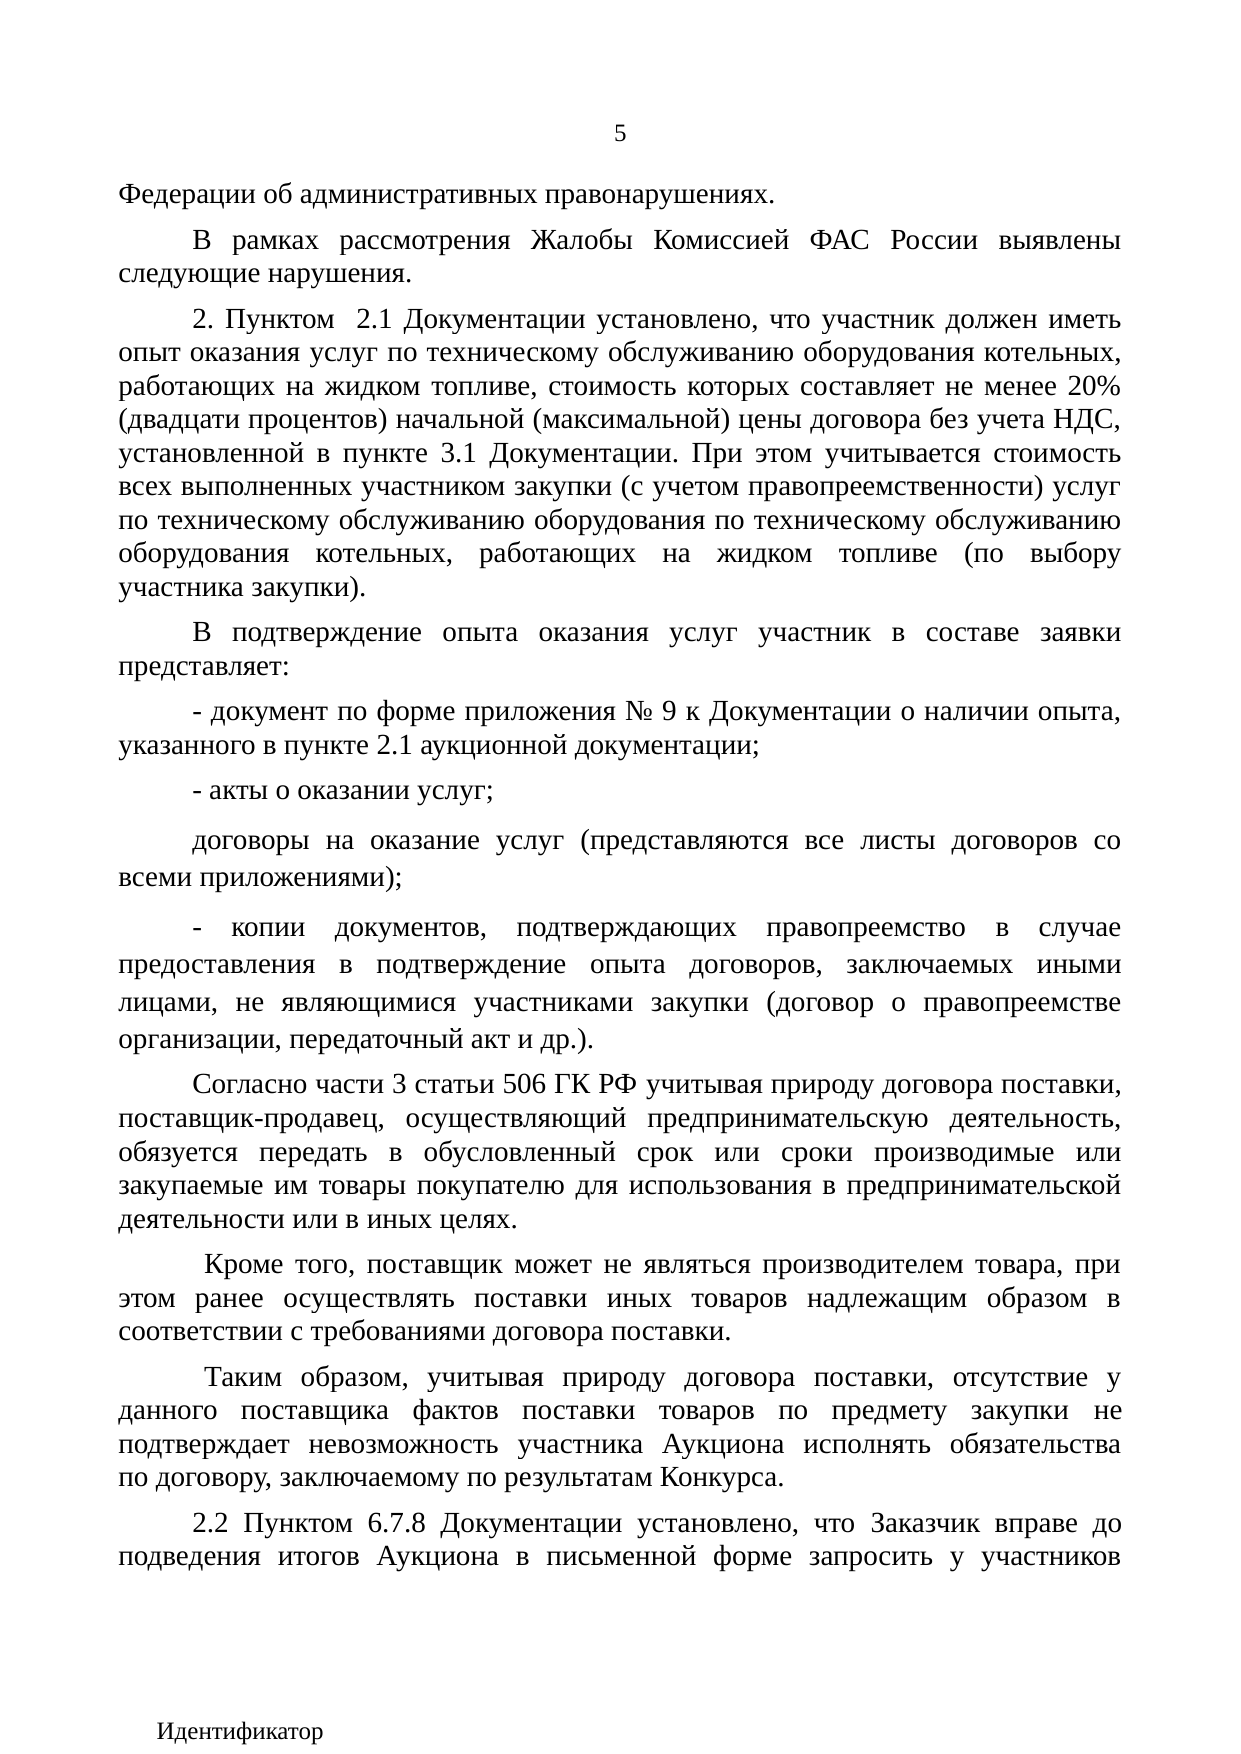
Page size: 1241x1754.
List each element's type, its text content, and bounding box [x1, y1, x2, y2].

text Кроме того, поставщик может не являться производителем товара, при этом ранее осуществлять поставки иных товаров надлежащим образом в соответствии с требованиями договора поставки. [118, 1246, 1122, 1347]
text Согласно части 3 статьи 506 ГК РФ учитывая природу договора поставки, поставщик-продавец, осуществляющий предпринимательскую деятельность, обязуется передать в обусловленный срок или сроки производимые или закупаемые им товары покупателю для использования в предпринимательской деятельности или в иных целях. [118, 1067, 1122, 1234]
text В подтверждение опыта оказания услуг участник в составе заявки представляет: [118, 614, 1122, 682]
text 2.2 Пунктом 6.7.8 Документации установлено, что Заказчик вправе до подведения итогов Аукциона в письменной форме запросить у участников [118, 1505, 1122, 1572]
text - копии документов, подтверждающих правопреемство в случае предоставления в подтверждение опыта договоров, заключаемых иными лицами, не являющимися участниками закупки (договор о правопреемстве организации, передаточный акт и др.). [118, 905, 1122, 1055]
text - документ по форме приложения № 9 к Документации о наличии опыта, указанного в пункте 2.1 аукционной документации; [118, 693, 1122, 761]
text 2. Пунктом 2.1 Документации установлено, что участник должен иметь опыт оказания услуг по техническому обслуживанию оборудования котельных, работающих на жидком топливе, стоимость которых составляет не менее 20% (двадцати процентов) начальной (максимальной) цены договора без учета НДС, установленной в пункте 3.1 Документации. При этом учитывается стоимость всех выполненных участником закупки (с учетом правопреемственности) услуг по техническому обслуживанию оборудования по техническому обслуживанию оборудования котельных, работающих на жидком топливе (по выбору участника закупки). [118, 301, 1122, 603]
text - акты о оказании услуг; [118, 772, 1122, 806]
text договоры на оказание услуг (представляются все листы договоров со всеми приложениями); [118, 818, 1122, 893]
text Федерации об административных правонарушениях. [118, 176, 1122, 210]
text Таким образом, учитывая природу договора поставки, отсутствие у данного поставщика фактов поставки товаров по предмету закупки не подтверждает невозможность участника Аукциона исполнять обязательства по договору, заключаемому по результатам Конкурса. [118, 1359, 1122, 1493]
text В рамках рассмотрения Жалобы Комиссией ФАС России выявлены следующие нарушения. [118, 222, 1122, 289]
